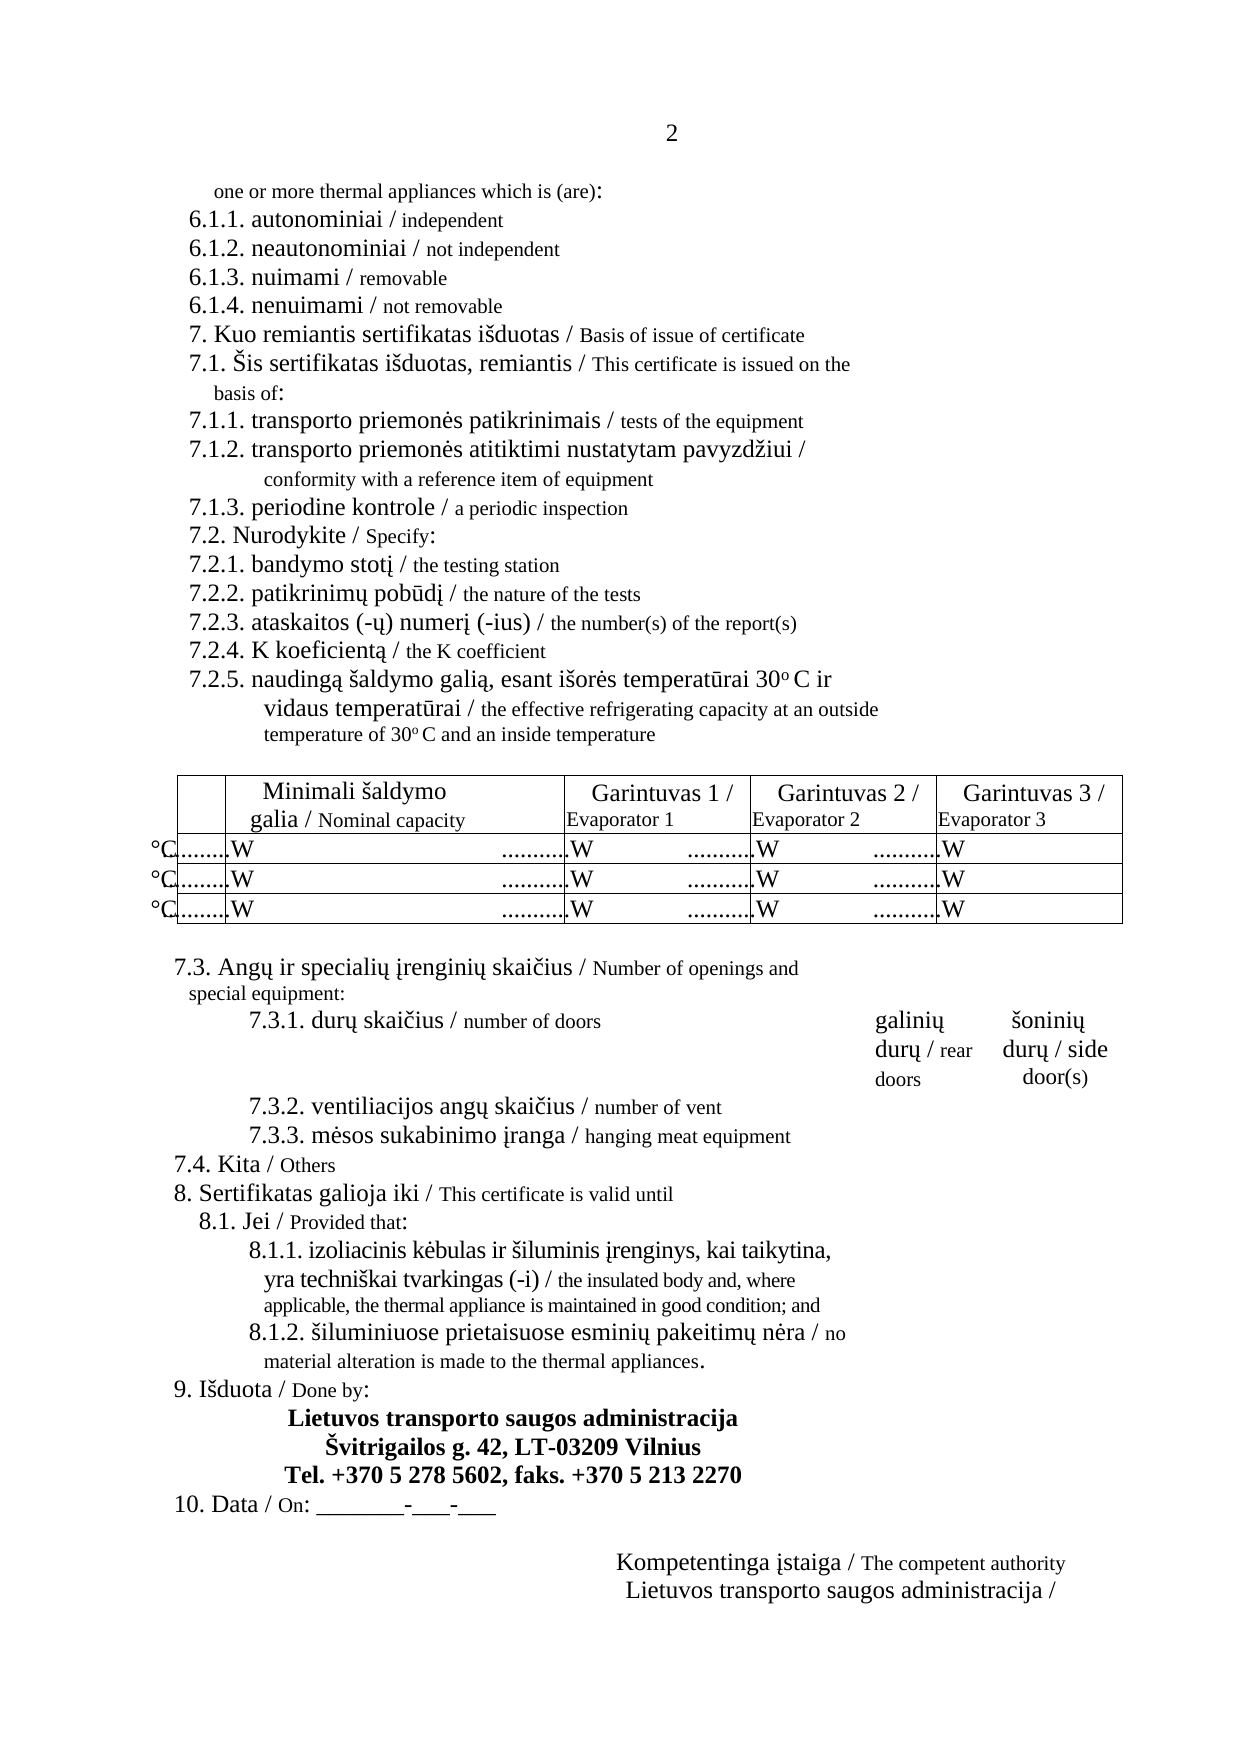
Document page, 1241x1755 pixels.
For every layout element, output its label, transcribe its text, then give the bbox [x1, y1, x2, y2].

table_cell ...........W [565, 864, 750, 893]
table_cell 6.1.1. autonominiai / independent [177, 204, 901, 233]
table_cell 8.1.1. izoliacinis kėbulas ir šiluminis įrenginys, kai taikytina, yra techniškai tvarkingas (-i) / the insulated body and, where applicable, the thermal appliance is maintained in good condition; and [177, 1235, 863, 1317]
table_cell [901, 406, 1181, 434]
table_cell šoninių durų / side door(s) [989, 1005, 1122, 1091]
table_header [864, 953, 988, 1005]
table_cell 7.1.3. periodine kontrole / a periodic inspection [177, 492, 901, 521]
table_cell [901, 233, 1181, 262]
table_cell [864, 1091, 988, 1120]
table_cell [989, 1120, 1122, 1149]
text Lietuvos transporto saugos administracija / [515, 1576, 1166, 1604]
table_cell °C [178, 894, 225, 923]
table_cell ...........W [226, 834, 564, 863]
table_cell 7. Kuo remiantis sertifikatas išduotas / Basis of issue of certificate [177, 319, 901, 348]
table_cell 7.2.1. bandymo stotį / the testing station [177, 549, 901, 578]
table_cell ...........W [937, 834, 1122, 863]
table_cell ...........W [937, 864, 1122, 893]
table_header [989, 953, 1122, 1005]
table_cell [989, 1178, 1122, 1206]
table_cell 6.1.2. neautonominiai / not independent [177, 233, 901, 262]
table_cell [901, 521, 1181, 549]
table_header Garintuvas 2 / Evaporator 2 [751, 776, 936, 833]
table_cell [864, 1489, 988, 1518]
table_cell ...........W [226, 894, 564, 923]
table_cell ...........W [751, 834, 936, 863]
table_cell [901, 492, 1181, 521]
table_cell 7.2.5. naudingą šaldymo galią, esant išorės temperatūrai 30o C ir vidaus temperatūrai / the effective refrigerating capacity at an outside temperature of 30o C and an inside temperature [177, 664, 901, 746]
table_cell [901, 636, 1181, 664]
table_cell [989, 1235, 1122, 1317]
table_cell [989, 1489, 1122, 1518]
table_cell °C [178, 864, 225, 893]
table_cell [864, 1206, 988, 1235]
table_cell [989, 1149, 1122, 1178]
table_cell 7.2. Nurodykite / Specify: [177, 521, 901, 549]
text Kompetentinga įstaiga / The competent authority [515, 1547, 1166, 1576]
table_cell 7.3.1. durų skaičius / number of doors [177, 1005, 863, 1091]
table_cell ...........W [226, 864, 564, 893]
table_cell 8.1. Jei / Provided that: [177, 1206, 863, 1235]
table_cell [901, 578, 1181, 607]
table_cell [864, 1178, 988, 1206]
table_cell [864, 1235, 988, 1317]
table_cell 8. Sertifikatas galioja iki / This certificate is valid until [177, 1178, 863, 1206]
table_cell [989, 1317, 1122, 1374]
table_cell 7.4. Kita / Others [177, 1149, 863, 1178]
table_cell ...........W [565, 894, 750, 923]
table_header Minimali šaldymo galia / Nominal capacity [226, 776, 564, 833]
table_header Garintuvas 3 / Evaporator 3 [937, 776, 1122, 833]
table_cell 7.1. Šis sertifikatas išduotas, remiantis / This certificate is issued on the basis of: [177, 348, 901, 406]
table_cell 7.1.2. transporto priemonės atitiktimi nustatytam pavyzdžiui / conformity with a reference item of equipment [177, 434, 901, 492]
table_cell [901, 348, 1181, 406]
table_cell ...........W [937, 894, 1122, 923]
table_cell [901, 434, 1181, 492]
table_cell 7.3.3. mėsos sukabinimo įranga / hanging meat equipment [177, 1120, 863, 1149]
table_cell 6.1.3. nuimami / removable [177, 262, 901, 291]
table_cell 10. Data / On: _______-___-___ [177, 1489, 863, 1518]
table_cell [989, 1206, 1122, 1235]
table_header [178, 776, 225, 833]
table_cell ...........W [565, 834, 750, 863]
table_cell 7.2.2. patikrinimų pobūdį / the nature of the tests [177, 578, 901, 607]
table_cell galinių durų / rear doors [864, 1005, 988, 1091]
table_cell [864, 1317, 988, 1374]
table_header 7.3. Angų ir specialių įrenginių skaičius / Number of openings and special equipment: [177, 953, 863, 1005]
table_cell [989, 1091, 1122, 1120]
table_cell 7.2.4. K koeficientą / the K coefficient [177, 636, 901, 664]
table_cell ...........W [751, 864, 936, 893]
table_cell 7.1.1. transporto priemonės patikrinimais / tests of the equipment [177, 406, 901, 434]
table_cell 6.1.4. nenuimami / not removable [177, 291, 901, 319]
table_cell [901, 204, 1181, 233]
table_cell ...........W [751, 894, 936, 923]
table_cell [901, 319, 1181, 348]
table_cell °C [178, 834, 225, 863]
table_cell 8.1.2. šiluminiuose prietaisuose esminių pakeitimų nėra / no material alteration is made to the thermal appliances. [177, 1317, 863, 1374]
table_cell [864, 1120, 988, 1149]
table_cell one or more thermal appliances which is (are): [177, 176, 901, 204]
table_cell [901, 176, 1181, 204]
table_cell 7.2.3. ataskaitos (-ų) numerį (-ius) / the number(s) of the report(s) [177, 607, 901, 636]
table_cell [989, 1374, 1122, 1489]
table_cell [901, 291, 1181, 319]
table_cell [901, 262, 1181, 291]
table_cell [901, 549, 1181, 578]
table_cell 9. Išduota / Done by: Lietuvos transporto saugos administracija Švitrigailos g. 42, LT-03209 Vilnius Tel. +370 5 278 5602, faks. +370 5 213 2270 [177, 1374, 863, 1489]
table_cell [864, 1374, 988, 1489]
table_cell [901, 607, 1181, 636]
table_cell [901, 664, 1181, 746]
table_header Garintuvas 1 / Evaporator 1 [565, 776, 750, 833]
table_cell [864, 1149, 988, 1178]
table_cell 7.3.2. ventiliacijos angų skaičius / number of vent [177, 1091, 863, 1120]
